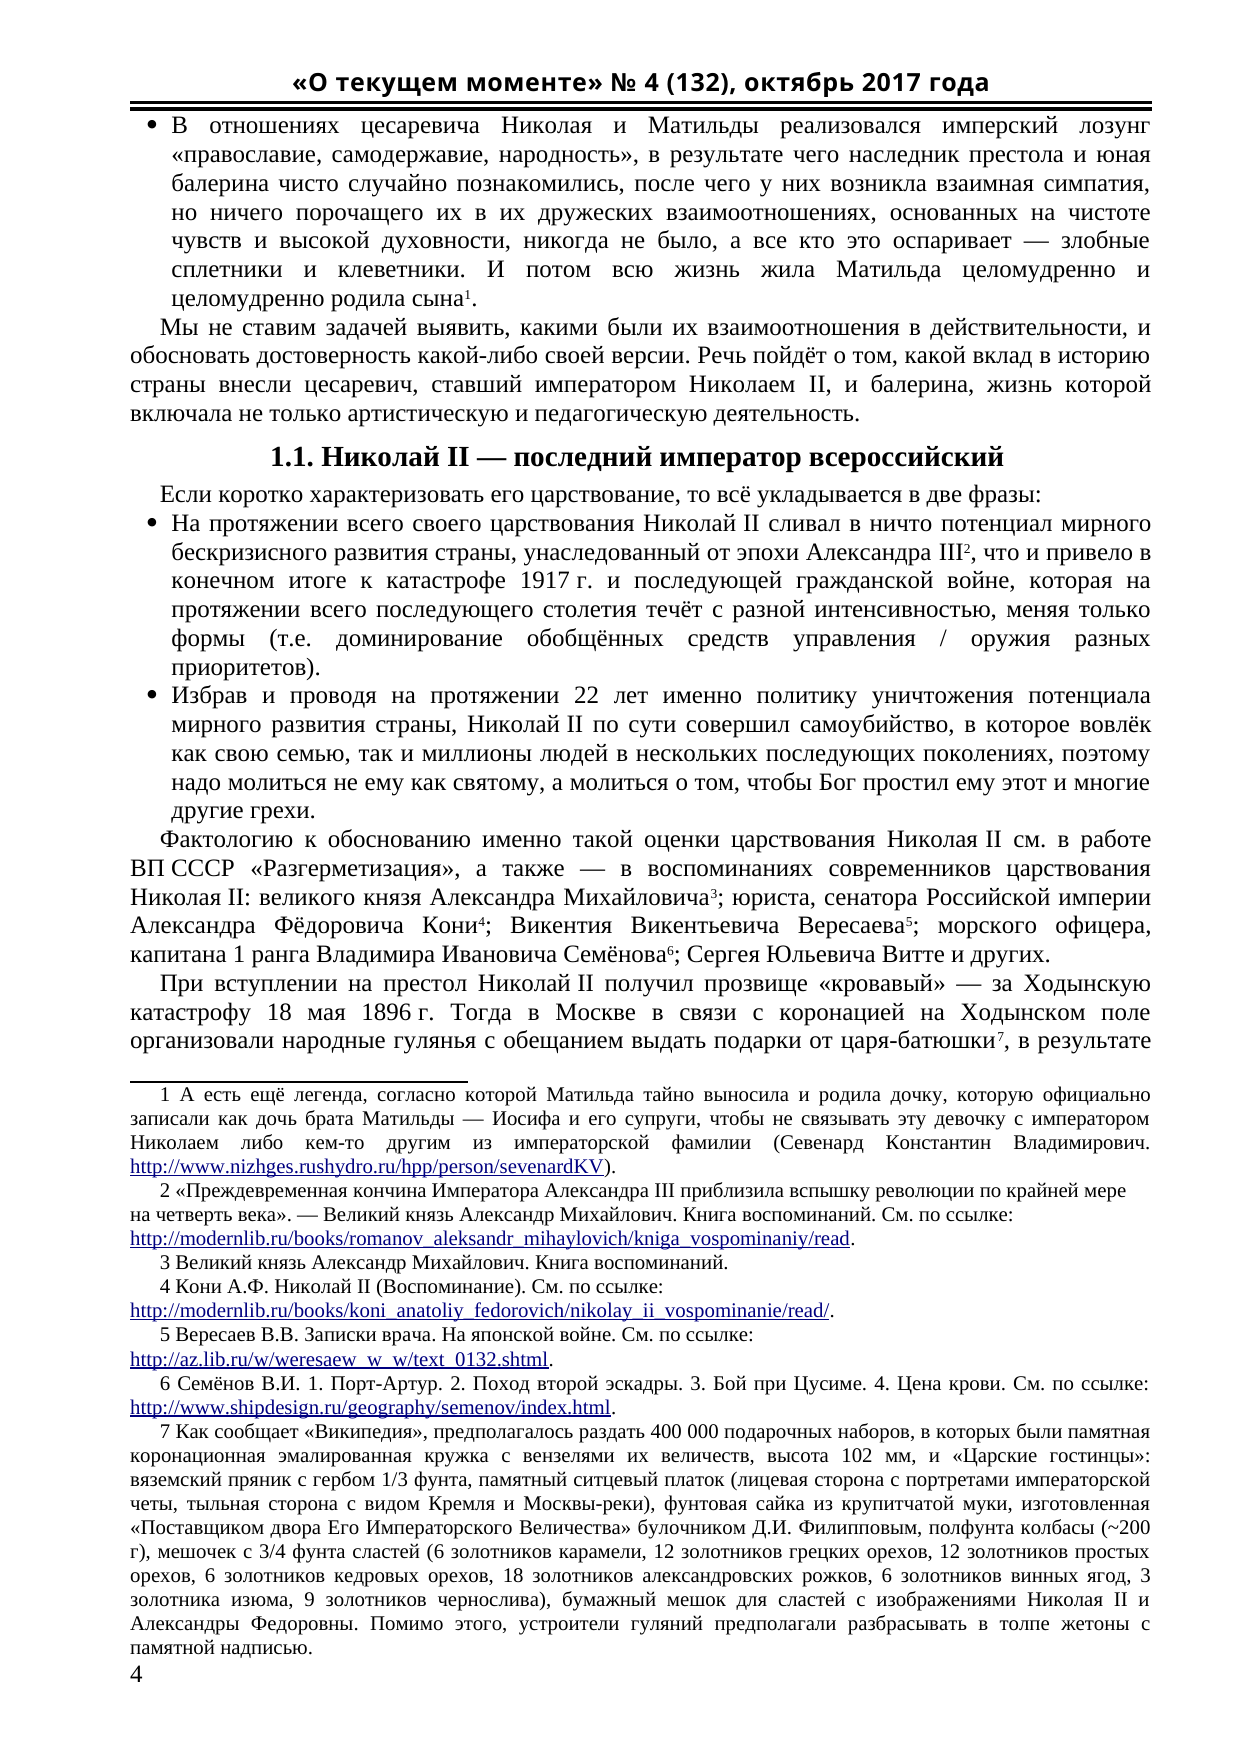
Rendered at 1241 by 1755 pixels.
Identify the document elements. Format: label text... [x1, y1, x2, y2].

list Избрав и проводя на протяжении 22 лет именно политику уничтожения потенциала мирного развития страны, Николай II по сути совершил самоубийство, в которое вовлёк как свою семью, так и миллионы людей в нескольких последующих поколениях, поэтому надо молиться не ему как святому, а молиться о том, чтобы Бог простил ему этот и многие другие грехи. [148, 680, 1152, 824]
text При вступлении на престол Николай II получил прозвище «кровавый» — за Ходынскую катастрофу 18 мая 1896 г. Тогда в Москве в связи с коронацией на Ходынском поле организовали народные гулянья с обещанием выдать подарки от царя-батюшки, в результате [130, 968, 1152, 1054]
text Как сообщает «Википедия», предполагалось раздать 400 000 подарочных наборов, в которых были памятная коронационная эмалированная кружка с вензелями их величеств, высота 102 мм, и «Царские гостинцы»: вяземский пряник с гербом 1/3 фунта, памятный ситцевый платок (лицевая сторона с портретами императорской четы, тыльная сторона с видом Кремля и Москвы-реки), фунтовая сайка из крупитчатой муки, изготовленная «Поставщиком двора Его Императорского Величества» булочником Д.И. Филипповым, полфунта колбасы (~200 г), мешочек с 3/4 фунта сластей (6 золотников карамели, 12 золотников грецких орехов, 12 золотников простых орехов, 6 золотников кедровых орехов, 18 золотников александровских рожков, 6 золотников винных ягод, 3 золотника изюма, 9 золотников чернослива), бумажный мешок для сластей с изображениями Николая II и Александры Федоровны. Помимо этого, устроители гуляний предполагали разбрасывать в толпе жетоны с памятной надписью. [130, 1419, 1152, 1659]
text Семёнов В.И. 1. Порт-Артур. 2. Поход второй эскадры. 3. Бой при Цусиме. 4. Цена крови. См. по ссылке: http://www.shipdesign.ru/geography/semenov/index.html. [130, 1371, 1152, 1419]
list А есть ещё легенда, согласно которой Матильда тайно выносила и родила дочку, которую официально записали как дочь брата Матильды — Иосифа и его супруги, чтобы не связывать эту девочку с императором Николаем либо кем-то другим из императорской фамилии (Севенард Константин Владимирович. http://www.nizhges.rushydro.ru/hpp/person/sevenardKV). [130, 1082, 1152, 1178]
text Мы не ставим задачей выявить, какими были их взаимоотношения в действительности, и обосновать достоверность какой-либо своей версии. Речь пойдёт о том, какой вклад в историю страны внесли цесаревич, ставший императором Николаем II, и балерина, жизнь которой включала не только артистическую и педагогическую деятельность. [130, 312, 1152, 427]
list «Преждевременная кончина Императора Александра III приблизила вспышку революции по крайней мере на четверть века». — Великий князь Александр Михайлович. Книга воспоминаний. См. по ссылке: http://modernlib.ru/books/romanov_aleksandr_mihaylovich/kniga_vospominaniy/read. [130, 1178, 1152, 1250]
subtitle 1.1. Николай II — последний император всероссийский [130, 439, 1152, 473]
text Фактологию к обоснованию именно такой оценки царствования Николая II см. в работе ВП СССР «Разгерметизация», а также — в воспоминаниях современников царствования Николая II: великого князя Александра Михайловича; юриста, сенатора Российской империи Александра Фёдоровича Кони; Викентия Викентьевича Вересаева; морского офицера, капитана 1 ранга Владимира Ивановича Семёнова; Сергея Юльевича Витте и других. [130, 824, 1152, 968]
list В отношениях цесаревича Николая и Матильды реализовался имперский лозунг «православие, самодержавие, народность», в результате чего наследник престола и юная балерина чисто случайно познакомились, после чего у них возникла взаимная симпатия, но ничего порочащего их в их дружеских взаимоотношениях, основанных на чистоте чувств и высокой духовности, никогда не было, а все кто это оспаривает — злобные сплетники и клеветники. И потом всю жизнь жила Матильда целомудренно и целомудренно родила сына. [148, 111, 1152, 312]
text Вересаев В.В. Записки врача. На японской войне. См. по ссылке: http://az.lib.ru/w/weresaew_w_w/text_0132.shtml. [130, 1322, 1152, 1371]
text Кони А.Ф. Николай II (Воспоминание). См. по ссылке: http://modernlib.ru/books/koni_anatoliy_fedorovich/nikolay_ii_vospominanie/read/. [130, 1274, 1152, 1322]
text Великий князь Александр Михайлович. Книга воспоминаний. [130, 1250, 1152, 1274]
text Если коротко характеризовать его царствование, то всё укладывается в две фразы: [130, 479, 1152, 508]
list На протяжении всего своего царствования Николай II сливал в ничто потенциал мирного бескризисного развития страны, унаследованный от эпохи Александра III, что и привело в конечном итоге к катастрофе 1917 г. и последующей гражданской войне, которая на протяжении всего последующего столетия течёт с разной интенсивностью, меняя только формы (т.е. доминирование обобщённых средств управления / оружия разных приоритетов). [148, 508, 1152, 680]
